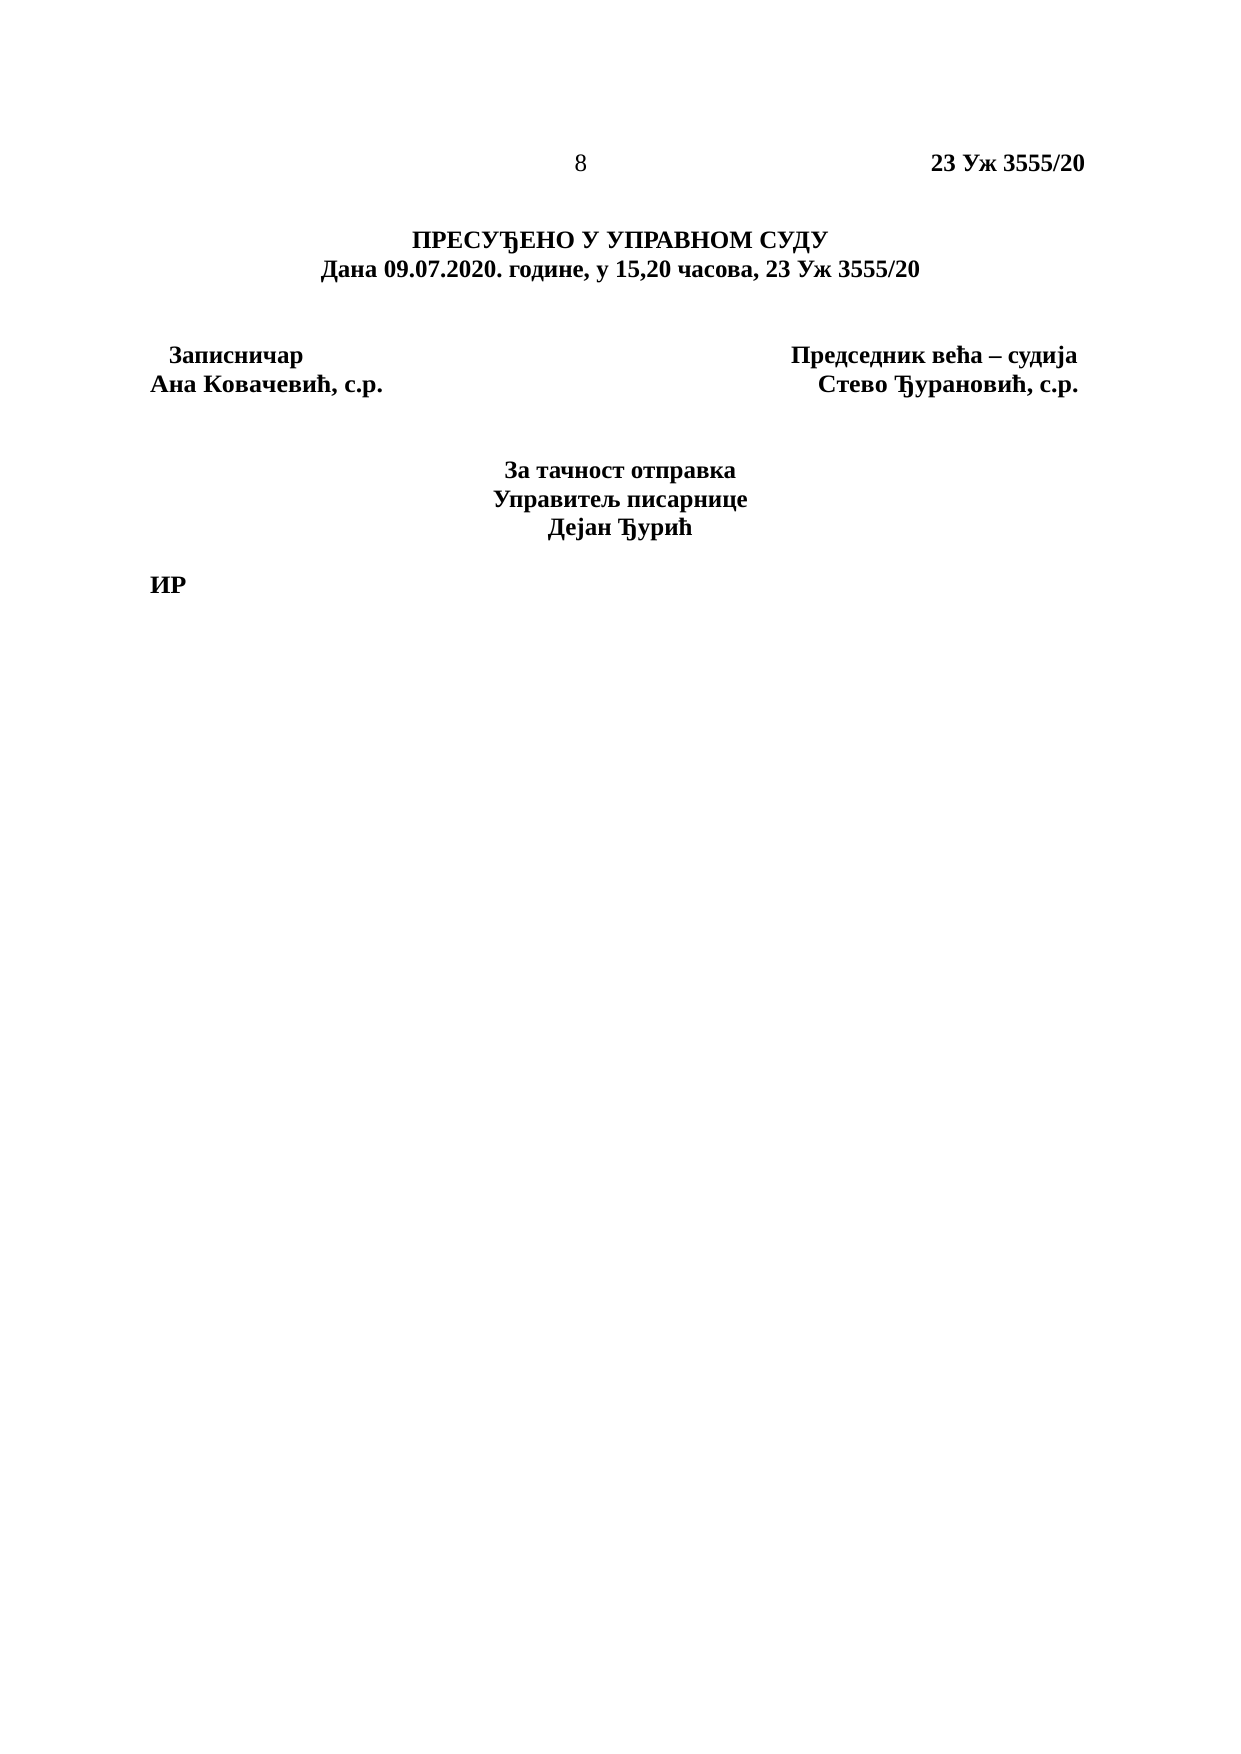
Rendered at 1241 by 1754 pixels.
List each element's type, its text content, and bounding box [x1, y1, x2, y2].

text Дејан Ђурић [150, 512, 1090, 541]
text ИР [150, 570, 1090, 599]
text Записничар Председник већа – судија [150, 340, 1090, 369]
text Управитељ писарнице [150, 484, 1090, 512]
text ПРЕСУЂЕНО У УПРАВНОМ СУДУ [150, 225, 1090, 254]
text Дана 09.07.2020. године, у 15,20 часова, 23 Уж 3555/20 [150, 254, 1090, 282]
text Ана Ковачевић, с.р. Стево Ђурановић, с.р. [150, 369, 1090, 397]
text За тачност отправка [150, 455, 1090, 484]
